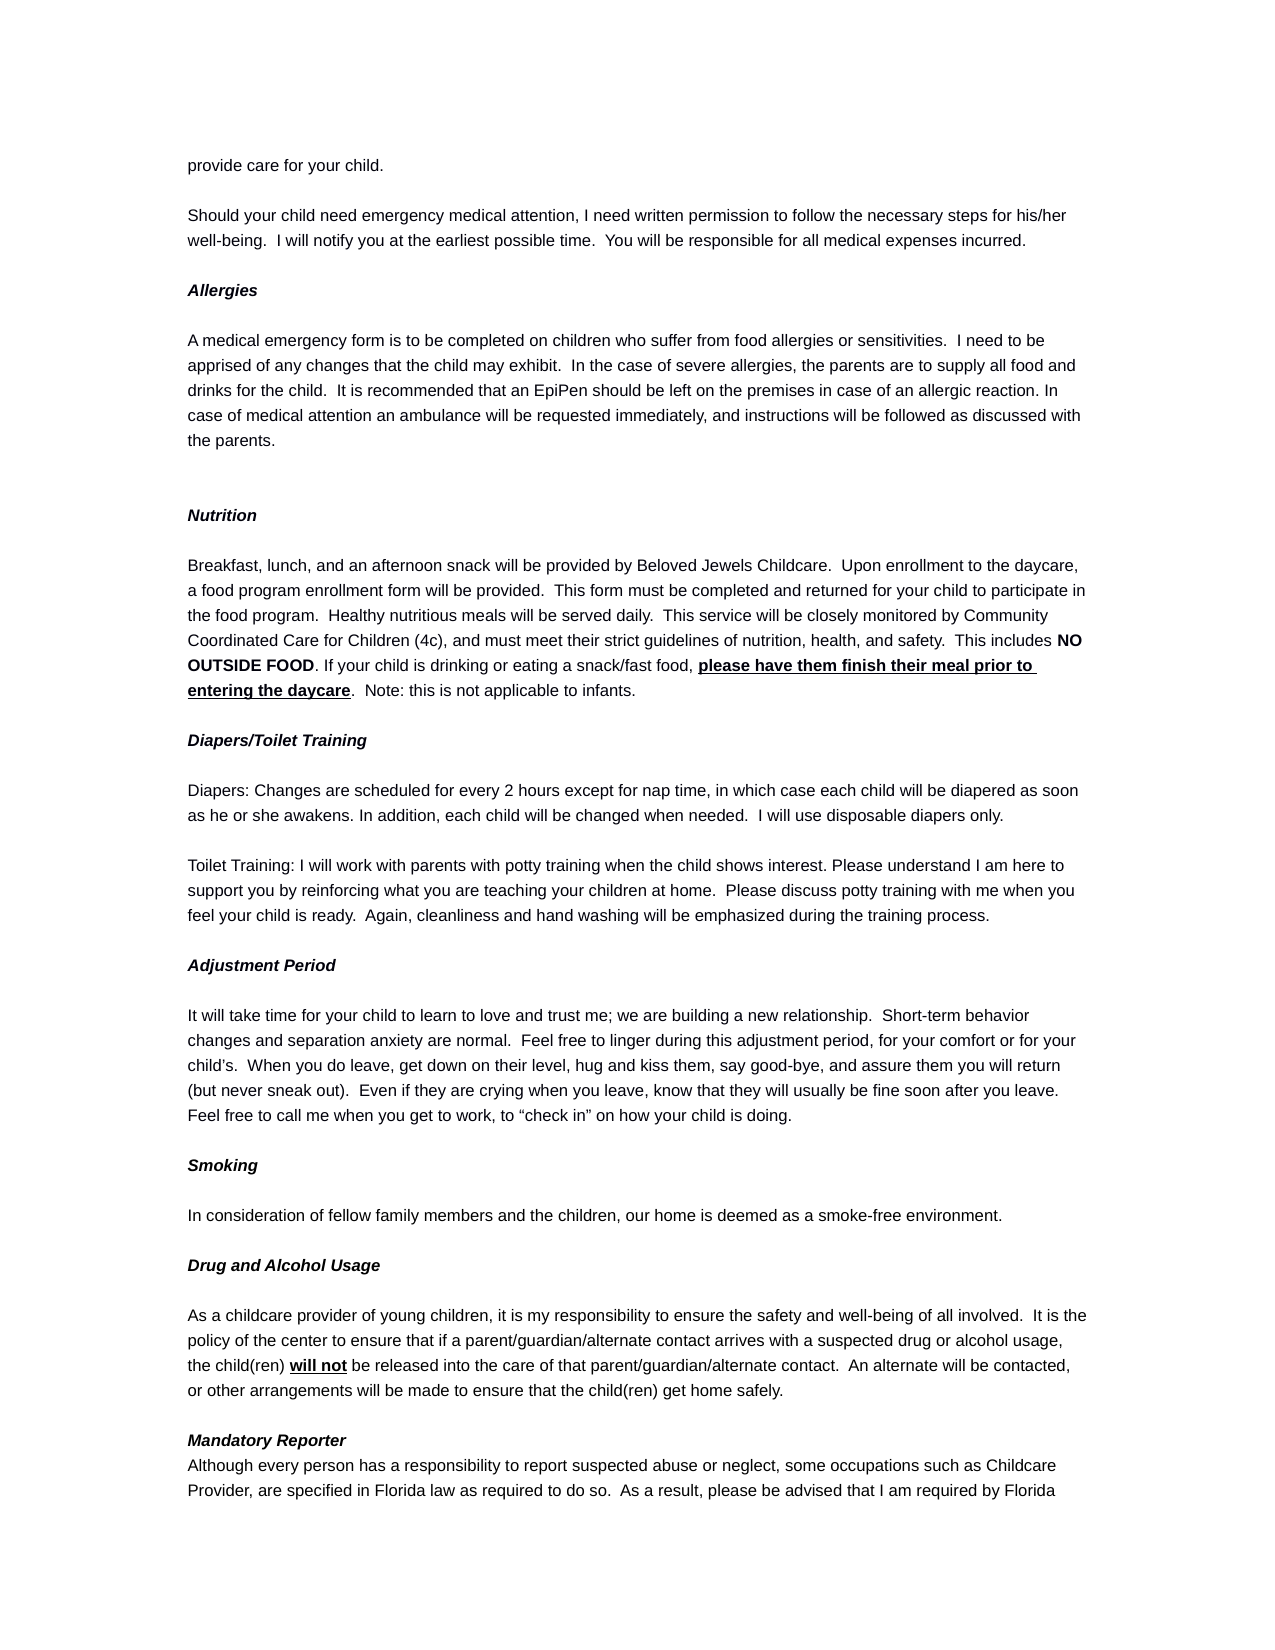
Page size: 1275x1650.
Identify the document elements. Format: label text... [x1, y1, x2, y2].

text Breakfast, lunch, and an afternoon snack will be provided by Beloved Jewels Childcare. Upon enrollment to the daycare, a food program enrollment form will be provided. This form must be completed and returned for your child to participate in the food program. Healthy nutritious meals will be served daily. This service will be closely monitored by Community Coordinated Care for Children (4c), and must meet their strict guidelines of nutrition, health, and safety. This includes NO OUTSIDE FOOD. If your child is drinking or eating a snack/fast food, please have them finish their meal prior to entering the daycare. Note: this is not applicable to infants. [187, 550, 1087, 700]
text As a childcare provider of young children, it is my responsibility to ensure the safety and well-being of all involved. It is the policy of the center to ensure that if a parent/guardian/alternate contact arrives with a suspected drug or alcohol usage, the child(ren) will not be released into the care of that parent/guardian/alternate contact. An alternate will be contacted, or other arrangements will be made to ensure that the child(ren) get home safely. [187, 1300, 1087, 1400]
text Smoking [187, 1150, 1087, 1175]
text Diapers: Changes are scheduled for every 2 hours except for nap time, in which case each child will be diapered as soon as he or she awakens. In addition, each child will be changed when needed. I will use disposable diapers only. [187, 775, 1087, 825]
text Allergies [187, 275, 1087, 300]
text Drug and Alcohol Usage [187, 1250, 1087, 1275]
text It will take time for your child to learn to love and trust me; we are building a new relationship. Short-term behavior changes and separation anxiety are normal. Feel free to linger during this adjustment period, for your comfort or for your child’s. When you do leave, get down on their level, hug and kiss them, say good-bye, and assure them you will return (but never sneak out). Even if they are crying when you leave, know that they will usually be fine soon after you leave. Feel free to call me when you get to work, to “check in” on how your child is doing. [187, 1000, 1087, 1125]
text Diapers/Toilet Training [187, 725, 1087, 750]
text Adjustment Period [187, 950, 1087, 975]
text Mandatory Reporter [187, 1425, 1087, 1450]
text Although every person has a responsibility to report suspected abuse or neglect, some occupations such as Childcare Provider, are specified in Florida law as required to do so. As a result, please be advised that I am required by Florida [187, 1450, 1087, 1500]
text In consideration of fellow family members and the children, our home is deemed as a smoke-free environment. [187, 1200, 1087, 1225]
text Toilet Training: I will work with parents with potty training when the child shows interest. Please understand I am here to support you by reinforcing what you are teaching your children at home. Please discuss potty training with me when you feel your child is ready. Again, cleanliness and hand washing will be emphasized during the training process. [187, 850, 1087, 925]
text A medical emergency form is to be completed on children who suffer from food allergies or sensitivities. I need to be apprised of any changes that the child may exhibit. In the case of severe allergies, the parents are to supply all food and drinks for the child. It is recommended that an EpiPen should be left on the premises in case of an allergic reaction. In case of medical attention an ambulance will be requested immediately, and instructions will be followed as discussed with the parents. [187, 325, 1087, 450]
text provide care for your child. [187, 150, 1087, 175]
text Should your child need emergency medical attention, I need written permission to follow the necessary steps for his/her well-being. I will notify you at the earliest possible time. You will be responsible for all medical expenses incurred. [187, 200, 1087, 250]
text Nutrition [187, 500, 1087, 525]
